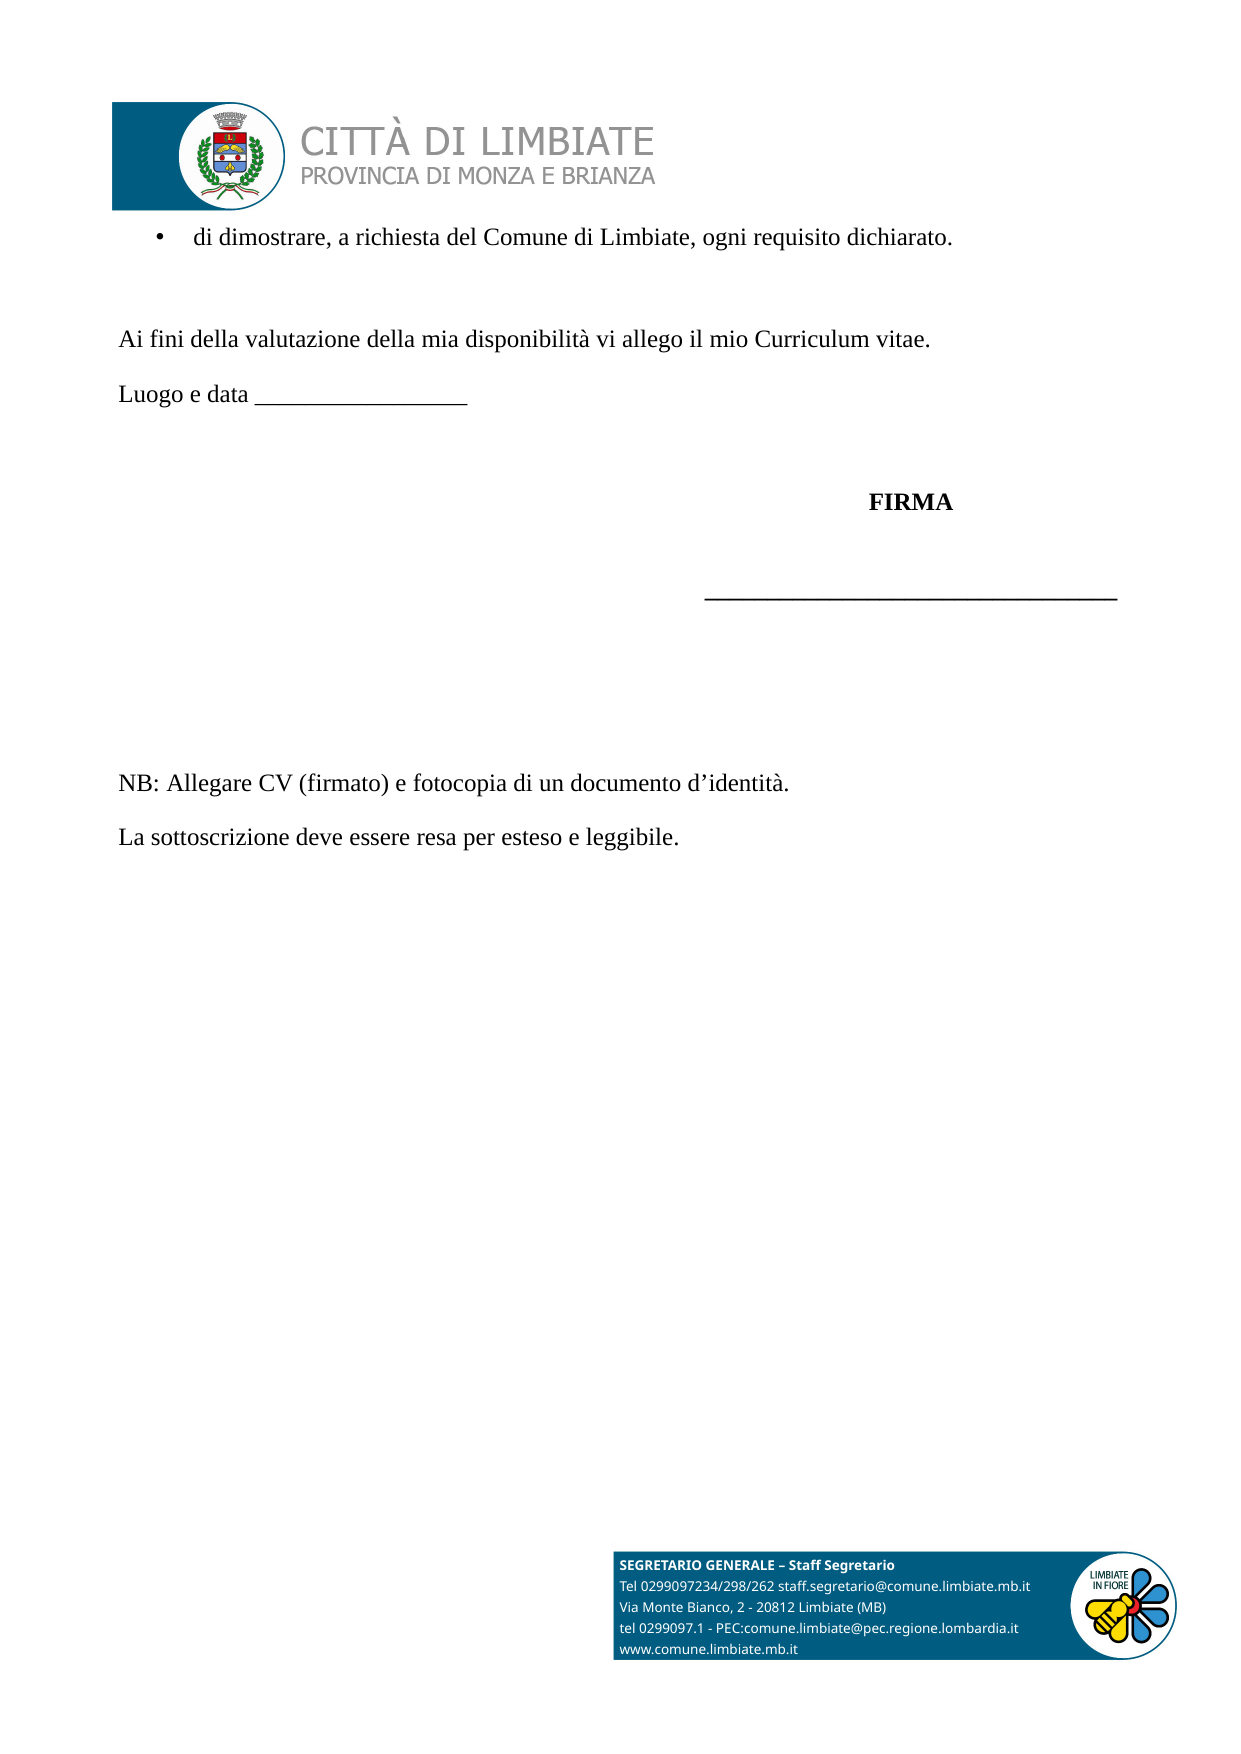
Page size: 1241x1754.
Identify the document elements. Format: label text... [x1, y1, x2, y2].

picture [103, 93, 703, 219]
text La sottoscrizione deve essere resa per esteso e leggibile. [118, 822, 1122, 851]
text Luogo e data _________________ [118, 379, 1122, 408]
text Ai fini della valutazione della mia disponibilità vi allego il mio Curriculum vitae. [118, 324, 1122, 352]
text _________________________________ [699, 574, 1122, 603]
list di dimostrare, a richiesta del Comune di Limbiate, ogni requisito dichiarato. [156, 199, 1122, 251]
text FIRMA [699, 487, 1122, 549]
picture [607, 1542, 1182, 1669]
text NB: Allegare CV (firmato) e fotocopia di un documento d’identità. [118, 735, 1122, 797]
